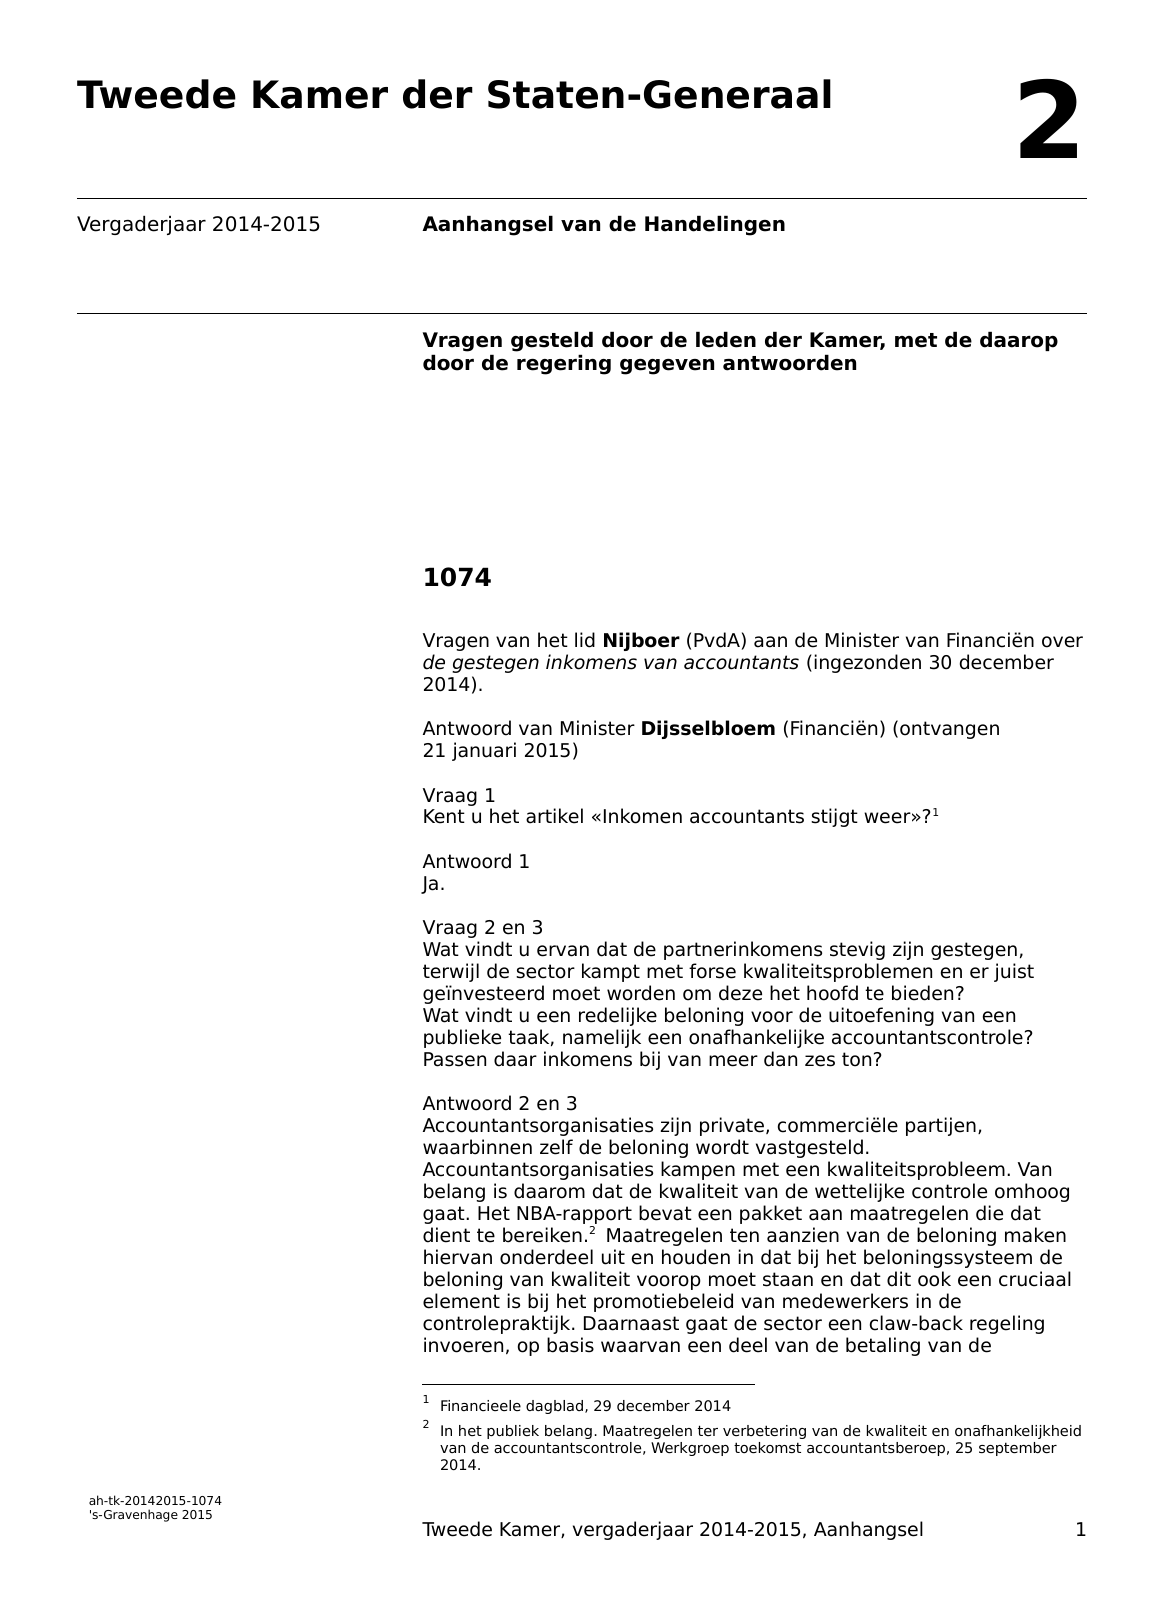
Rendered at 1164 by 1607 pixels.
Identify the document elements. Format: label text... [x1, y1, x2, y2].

text Ja. [422, 873, 1087, 894]
table_header Tweede Kamer der Staten-Generaal [77, 59, 886, 198]
table_header 2 [886, 59, 1087, 198]
text Antwoord van Minister Dijsselbloem (Financiën) (ontvangen 21 januari 2015) [422, 718, 1087, 762]
text 1074 [422, 563, 1087, 592]
text Accountantsorganisaties zijn private, commerciële partijen, waarbinnen zelf de beloning wordt vastgesteld. Accountantsorganisaties kampen met een kwaliteitsprobleem. Van belang is daarom dat de kwaliteit van de wettelijke controle omhoog gaat. Het NBA-rapport bevat een pakket aan maatregelen die dat dient te bereiken. Maatregelen ten aanzien van de beloning maken hiervan onderdeel uit en houden in dat bij het beloningssysteem de beloning van kwaliteit voorop moet staan en dat dit ook een cruciaal element is bij het promotiebeleid van medewerkers in de controlepraktijk. Daarnaast gaat de sector een claw-back regeling invoeren, op basis waarvan een deel van de betaling van de [422, 1115, 1087, 1357]
text Vragen van het lid Nijboer (PvdA) aan de Minister van Financiën over de gestegen inkomens van accountants (ingezonden 30 december 2014). [422, 630, 1087, 696]
text Wat vindt u ervan dat de partnerinkomens stevig zijn gestegen, terwijl de sector kampt met forse kwaliteitsproblemen en er juist geïnvesteerd moet worden om deze het hoofd te bieden? [422, 939, 1087, 1005]
text Financieele dagblad, 29 december 2014 [422, 1393, 1087, 1416]
text ah-tk-20142015-1074 [88, 1494, 323, 1508]
text Antwoord 1 [422, 851, 1087, 873]
text In het publiek belang. Maatregelen ter verbetering van de kwaliteit en onafhankelijkheid van de accountantscontrole, Werkgroep toekomst accountantsberoep, 25 september 2014. [422, 1418, 1087, 1474]
text Vraag 2 en 3 [422, 917, 1087, 939]
table_cell Vragen gesteld door de leden der Kamer, met de daarop door de regering gegeven antwoorden [422, 314, 1087, 375]
text Vraag 1 [422, 784, 1087, 806]
table_cell [77, 314, 422, 375]
text Wat vindt u een redelijke beloning voor de uitoefening van een publieke taak, namelijk een onafhankelijke accountantscontrole? Passen daar inkomens bij van meer dan zes ton? [422, 1005, 1087, 1071]
text Kent u het artikel «Inkomen accountants stijgt weer»? [422, 806, 1087, 828]
text 's-Gravenhage 2015 [88, 1508, 323, 1522]
table_cell Aanhangsel van de Handelingen [422, 199, 1087, 313]
text Antwoord 2 en 3 [422, 1093, 1087, 1115]
table_cell Vergaderjaar 2014-2015 [77, 199, 422, 313]
